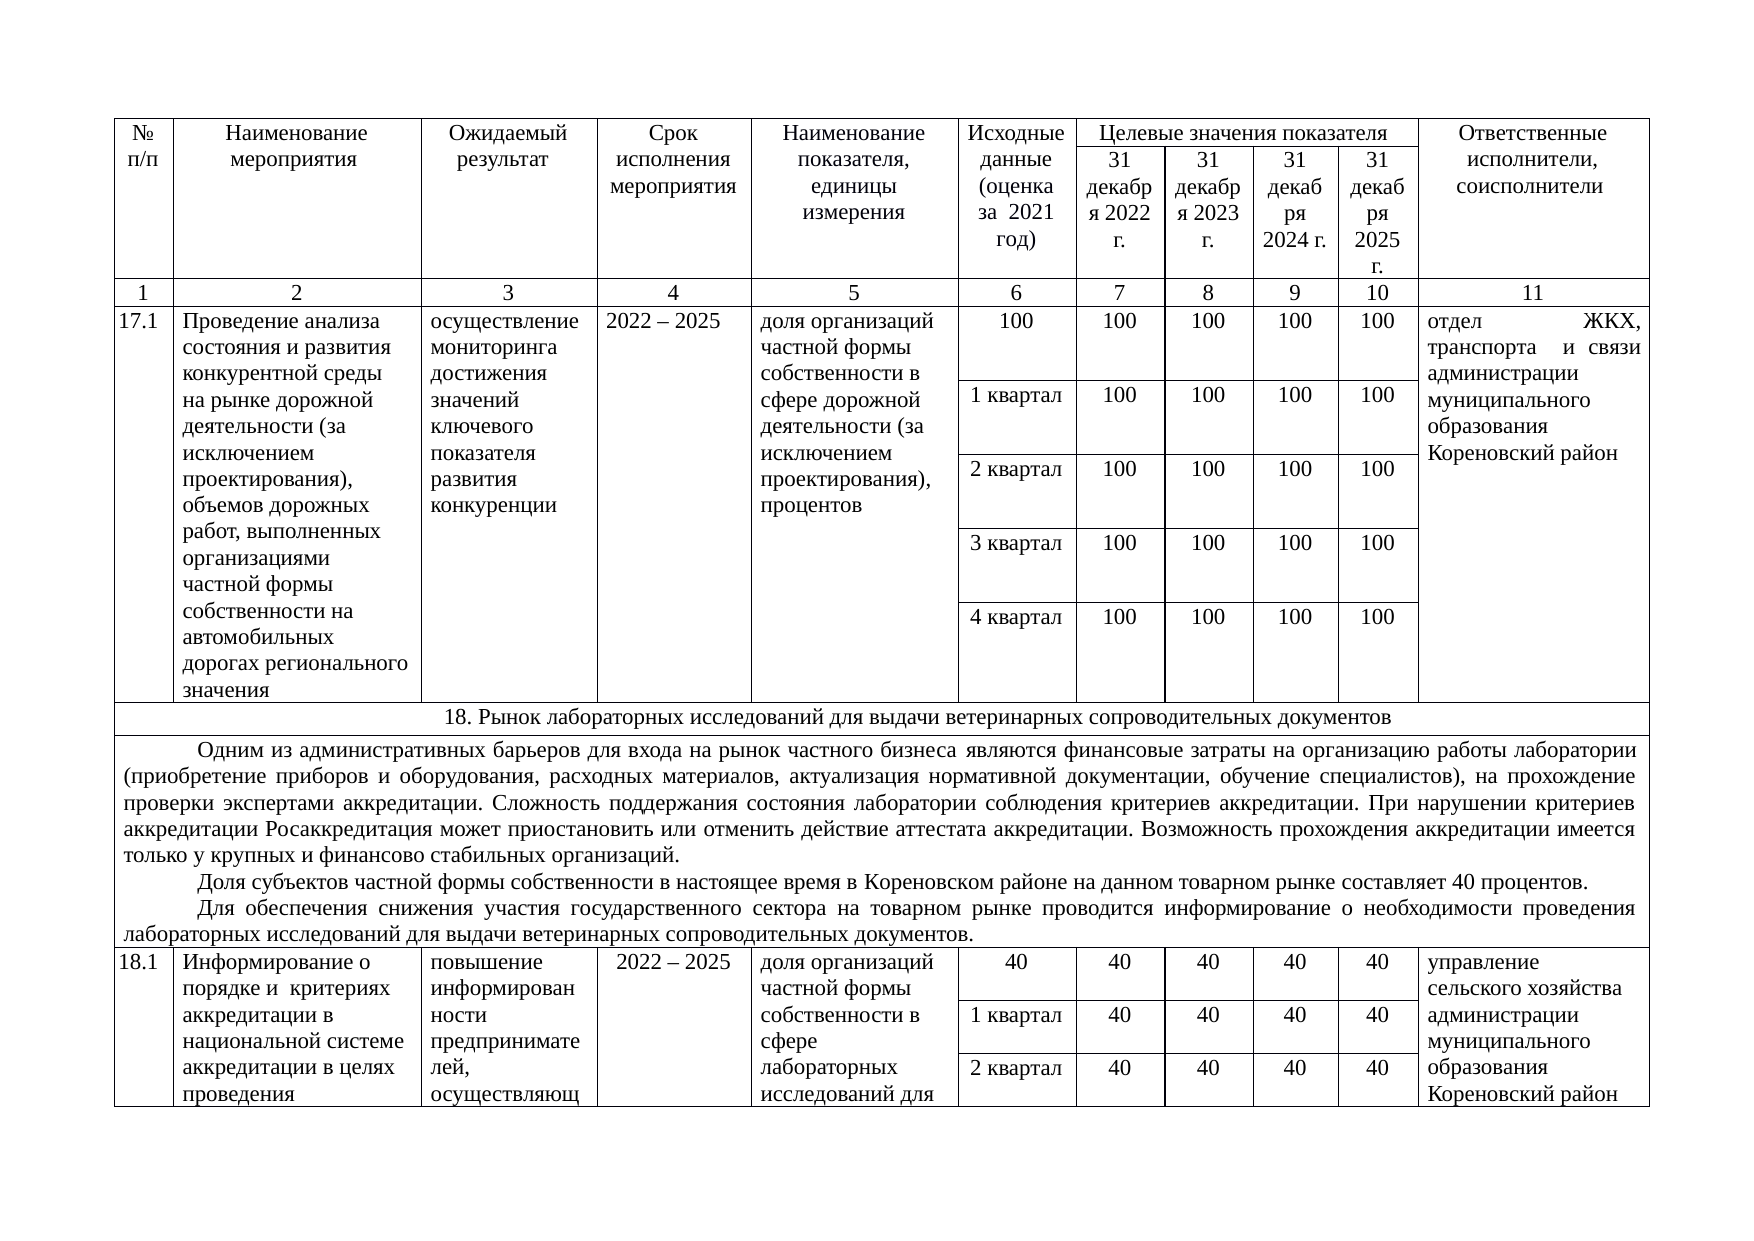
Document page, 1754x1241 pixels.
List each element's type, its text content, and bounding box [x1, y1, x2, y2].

table_cell 31 декабря 2022 г. [1077, 147, 1164, 278]
table_cell 100 [1166, 307, 1253, 380]
table_cell 40 [1077, 1001, 1164, 1053]
table_cell 100 [1077, 381, 1164, 454]
table_cell 31 декабря 2025 г. [1339, 147, 1418, 278]
table_cell 40 [959, 948, 1076, 1000]
table_cell 7 [1077, 279, 1164, 306]
table_cell 100 [1254, 307, 1338, 380]
table_cell 10 [1339, 279, 1418, 306]
table_cell 100 [1339, 381, 1418, 454]
table_cell 5 [752, 279, 958, 306]
table_header Ожидаемый результат [422, 119, 597, 278]
table_cell 100 [1339, 307, 1418, 380]
table_cell осуществление мониторинга достижения значений ключевого показателя развития конкуренции [422, 307, 597, 702]
table_cell 3 [422, 279, 597, 306]
table_cell 31 декабря 2023 г. [1166, 147, 1253, 278]
table_cell 100 [1077, 455, 1164, 528]
table_cell 100 [1166, 455, 1253, 528]
table_cell 9 [1254, 279, 1338, 306]
table_cell 2 [174, 279, 421, 306]
table_header Исходные данные (оценка за 2021 год) [959, 119, 1076, 278]
table_cell 40 [1077, 948, 1164, 1000]
table_cell 4 квартал [959, 603, 1076, 702]
table_header № п/п [115, 119, 173, 278]
table_cell 18. Рынок лабораторных исследований для выдачи ветеринарных сопроводительных документов [115, 703, 1649, 735]
table_cell 100 [1339, 455, 1418, 528]
table_header Целевые значения показателя [1077, 119, 1418, 146]
table_cell 18.1 [115, 948, 173, 1106]
table_cell 40 [1339, 1054, 1418, 1106]
table_cell 100 [1254, 455, 1338, 528]
table_cell 100 [1077, 307, 1164, 380]
table_cell Проведение анализа состояния и развития конкурентной среды на рынке дорожной деятельности (за исключением проектирования), объемов дорожных работ, выполненных организациями частной формы собственности на автомобильных дорогах регионального значения [174, 307, 421, 702]
table_cell 100 [1077, 529, 1164, 602]
table_cell 1 квартал [959, 1001, 1076, 1053]
table_header Наименование мероприятия [174, 119, 421, 278]
table_cell 100 [1339, 529, 1418, 602]
table_cell 6 [959, 279, 1076, 306]
table_cell доля организаций частной формы собственности в сфере лабораторных исследований для [752, 948, 958, 1106]
table_cell 100 [1166, 381, 1253, 454]
table_header Срок исполнения мероприятия [598, 119, 751, 278]
table_cell отдел ЖКХ, транспорта и связи администрации муниципального образования Кореновский район [1419, 307, 1649, 702]
table_cell 40 [1254, 1054, 1338, 1106]
table_cell 40 [1254, 948, 1338, 1000]
table_cell 40 [1254, 1001, 1338, 1053]
table_cell 40 [1166, 1001, 1253, 1053]
table_cell 100 [1254, 603, 1338, 702]
table_cell 40 [1166, 1054, 1253, 1106]
table_cell 2 квартал [959, 455, 1076, 528]
table_cell 3 квартал [959, 529, 1076, 602]
table_cell 40 [1166, 948, 1253, 1000]
table_cell 2 квартал [959, 1054, 1076, 1106]
table_cell 11 [1419, 279, 1649, 306]
table_header Ответственные исполнители, соисполнители [1419, 119, 1649, 278]
table_cell 4 [598, 279, 751, 306]
table_cell повышение информированности предпринимателей, осуществляющ [422, 948, 597, 1106]
table_cell 40 [1077, 1054, 1164, 1106]
table_cell 100 [1339, 603, 1418, 702]
table_cell 1 [115, 279, 173, 306]
table_cell 17.1 [115, 307, 173, 702]
table_cell управление сельского хозяйства администрации муниципального образования Кореновский район [1419, 948, 1649, 1106]
table_cell доля организаций частной формы собственности в сфере дорожной деятельности (за исключением проектирования), процентов [752, 307, 958, 702]
table_cell 1 квартал [959, 381, 1076, 454]
table_cell 40 [1339, 1001, 1418, 1053]
table_cell 8 [1166, 279, 1253, 306]
table_cell 40 [1339, 948, 1418, 1000]
table_cell 100 [1077, 603, 1164, 702]
table_cell 2022 – 2025 [598, 307, 751, 702]
table_header Наименование показателя, единицы измерения [752, 119, 958, 278]
table_cell Одним из административных барьеров для входа на рынок частного бизнеса являются финансовые затраты на организацию работы лаборатории (приобретение приборов и оборудования, расходных материалов, актуализация нормативной документации, обучение специалистов), на прохождение проверки экспертами аккредитации. Сложность поддержания состояния лаборатории соблюдения критериев аккредитации. При нарушении критериев аккредитации Росаккредитация может приостановить или отменить действие аттестата аккредитации. Возможность прохождения аккредитации имеется только у крупных и финансово стабильных организаций. Доля субъектов частной формы собственности в настоящее время в Кореновском районе на данном товарном рынке составляет 40 процентов. Для обеспечения снижения участия государственного сектора на товарном рынке проводится информирование о необходимости проведения лабораторных исследований для выдачи ветеринарных сопроводительных документов. [115, 736, 1649, 947]
table_cell 2022 – 2025 [598, 948, 751, 1106]
table_cell 100 [1254, 529, 1338, 602]
table_cell 100 [1166, 603, 1253, 702]
table_cell Информирование о порядке и критериях аккредитации в национальной системе аккредитации в целях проведения [174, 948, 421, 1106]
table_cell 100 [959, 307, 1076, 380]
table_cell 100 [1166, 529, 1253, 602]
table_cell 31 декабря 2024 г. [1254, 147, 1338, 278]
table_cell 100 [1254, 381, 1338, 454]
